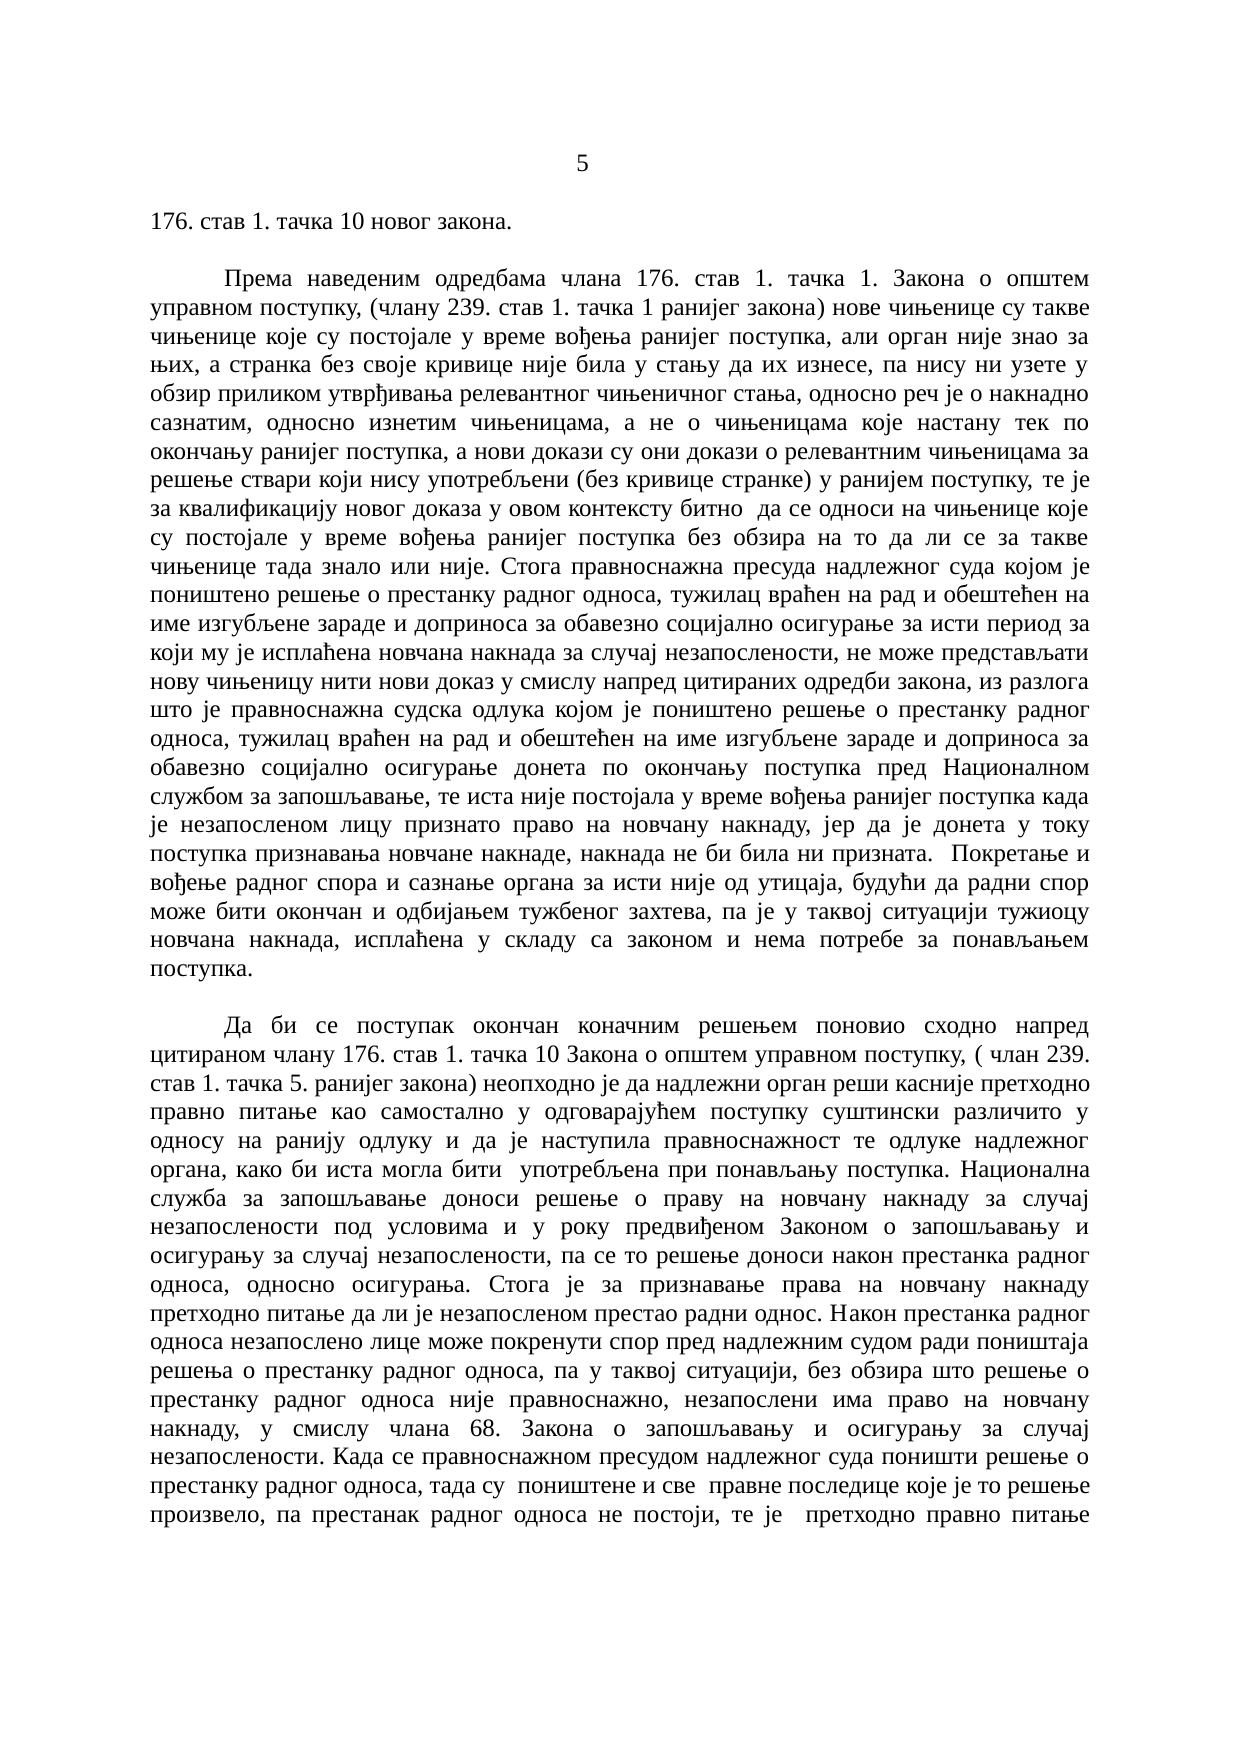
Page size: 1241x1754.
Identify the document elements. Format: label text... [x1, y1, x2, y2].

text Да би се поступак окончан коначним решењем поновио сходно напред цитираном члану 176. став 1. тачка 10 Закона о општем управном поступку, ( члан 239. став 1. тачка 5. ранијег закона) неопходно је да надлежни орган реши касније претходно правно питање као самостално у одговарајућем поступку суштински различито у односу на ранију одлуку и да је наступила правноснажност те одлуке надлежног органа, како би иста могла бити употребљена при понављању поступка. Национална служба за запошљавање доноси решење о праву на новчану накнаду за случај незапослености под условима и у року предвиђеном Законом о запошљавању и осигурању за случај незапослености, па се то решење доноси након престанка радног односа, односно осигурања. Стога је за признавање права на новчану накнаду претходно питање да ли је незапосленом престао радни однос. Након престанка радног односа незапослено лице може покренути спор пред надлежним судом ради поништаја решења о престанку радног односа, па у таквој ситуацији, без обзира што решење о престанку радног односа није правноснажно, незапослени има право на новчану накнаду, у смислу члана 68. Закона о запошљавању и осигурању за случај незапослености. Када се правноснажном пресудом надлежног суда поништи решење о престанку радног односа, тада су поништене и све правне последице које је то решење произвело, па престанак радног односа не постоји, те је претходно правно питање [150, 1010, 1090, 1528]
text 176. став 1. тачка 10 новог закона. [150, 206, 1090, 234]
text Према наведеним одредбама члана 176. став 1. тачка 1. Закона о општем управном поступку, (члану 239. став 1. тачка 1 ранијег закона) нове чињенице су такве чињенице које су постојале у време вођења ранијег поступка, али орган није знао за њих, а странка без своје кривице није била у стању да их изнесе, па нису ни узете у обзир приликом утврђивања релевантног чињеничног стања, односно реч је о накнадно сазнатим, односно изнетим чињеницама, а не о чињеницама које настану тек по окончању ранијег поступка, а нови докази су они докази о релевантним чињеницама за решење ствари који нису употребљени (без кривице странке) у ранијем поступку, те је за квалификацију новог доказа у овом контексту битно да се односи на чињенице које су постојале у време вођења ранијег поступка без обзира на то да ли се за такве чињенице тада знало или није. Стога правноснажна пресуда надлежног суда којом је поништено решење о престанку радног односа, тужилац враћен на рад и обештећен на име изгубљене зараде и доприноса за обавезно социјално осигурање за исти период за који му је исплаћена новчана накнада за случај незапослености, не може представљати нову чињеницу нити нови доказ у смислу напред цитираних одредби закона, из разлога што је правноснажна судска одлука којом је поништено решење о престанку радног односа, тужилац враћен на рад и обештећен на име изгубљене зараде и доприноса за обавезно социјално осигурање донета по окончању поступка пред Националном службом за запошљавање, те иста није постојала у време вођења ранијег поступка када је незапосленом лицу признато право на новчану накнаду, јер да је донета у току поступка признавања новчане накнаде, накнада не би била ни призната. Покретање и вођење радног спора и сазнање органа за исти није од утицаја, будући да радни спор може бити окончан и одбијањем тужбеног захтева, па је у таквој ситуацији тужиоцу новчана накнада, исплаћена у складу са законом и нема потребе за понављањем поступка. [150, 263, 1090, 982]
